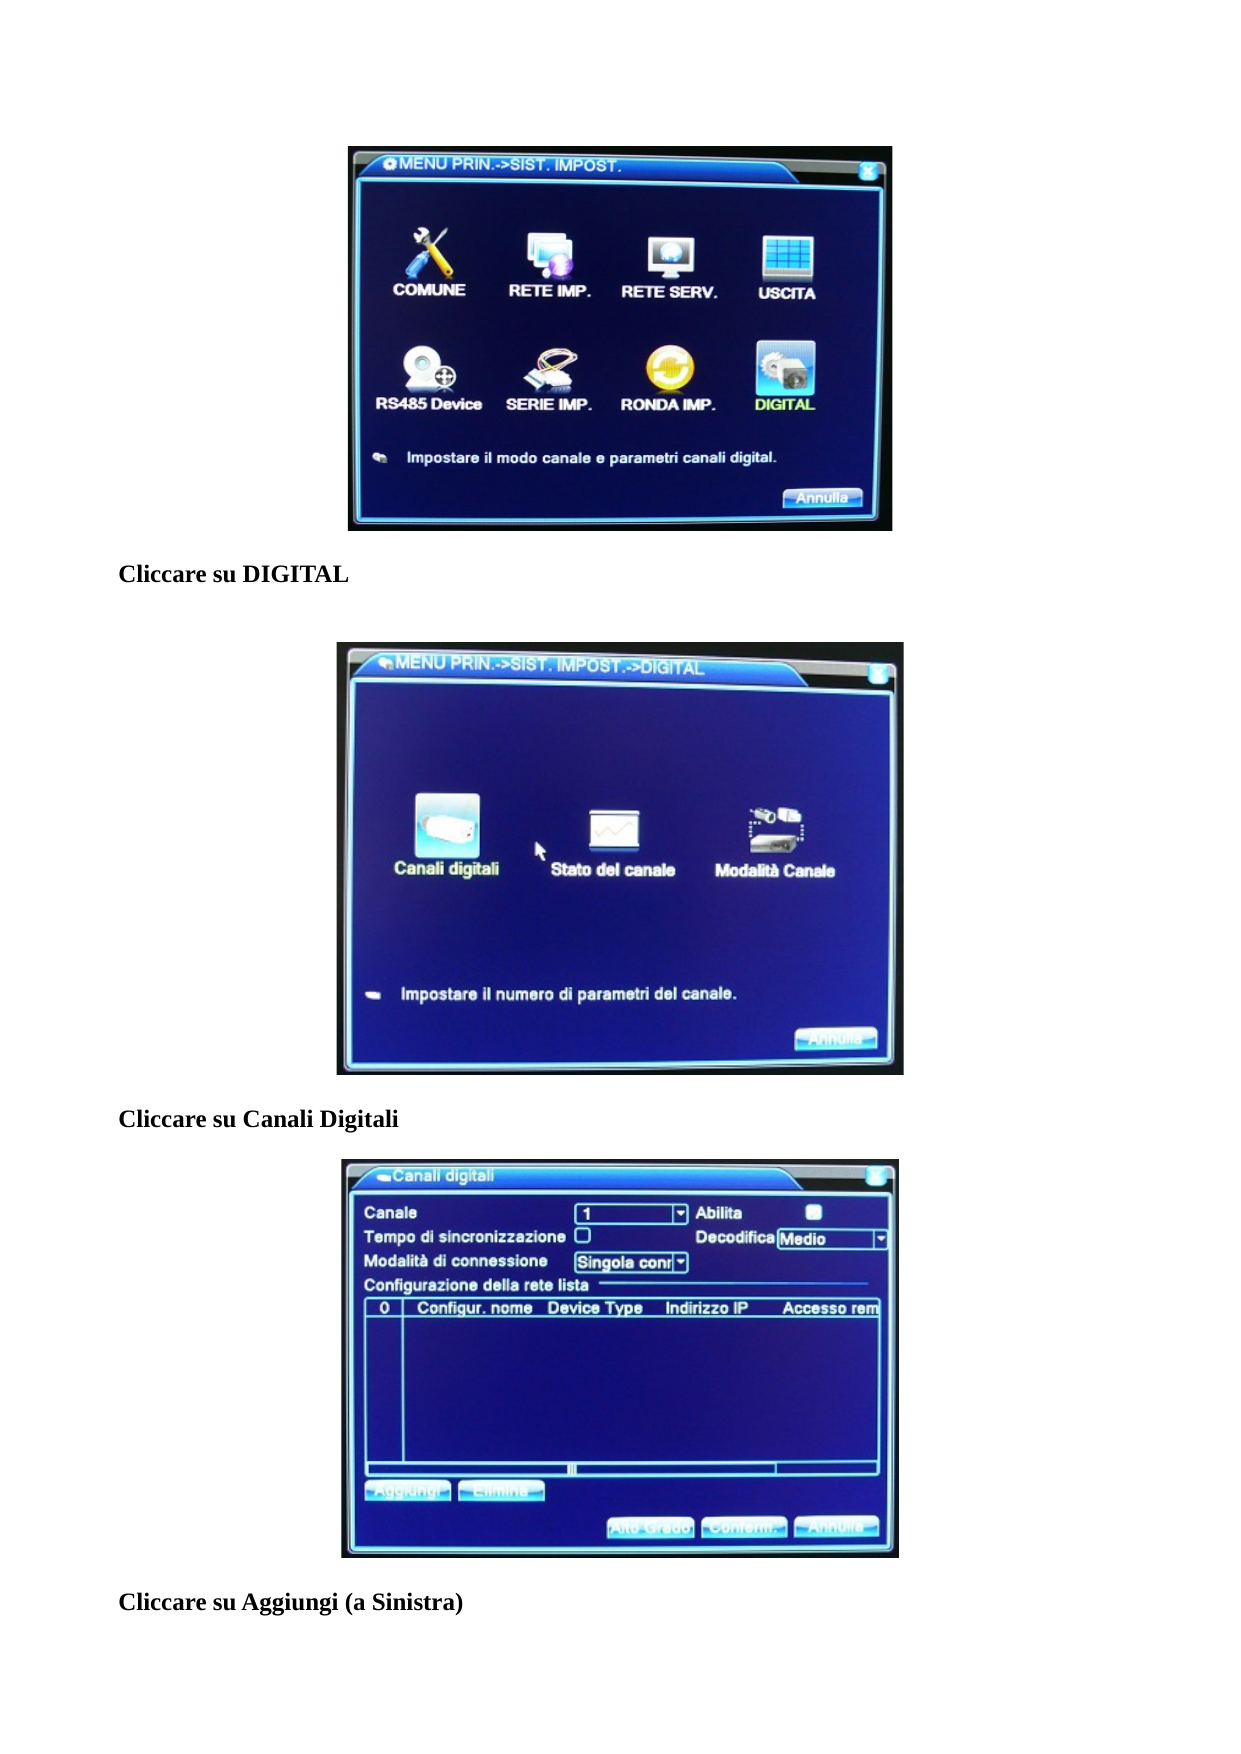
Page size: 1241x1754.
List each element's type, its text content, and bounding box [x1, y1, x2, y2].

text Cliccare su Aggiungi (a Sinistra) [118, 1587, 1122, 1615]
text Cliccare su DIGITAL [118, 559, 1122, 588]
text Cliccare su Canali Digitali [118, 1104, 1122, 1132]
picture [336, 642, 904, 1075]
picture [347, 146, 893, 531]
picture [341, 1159, 899, 1558]
